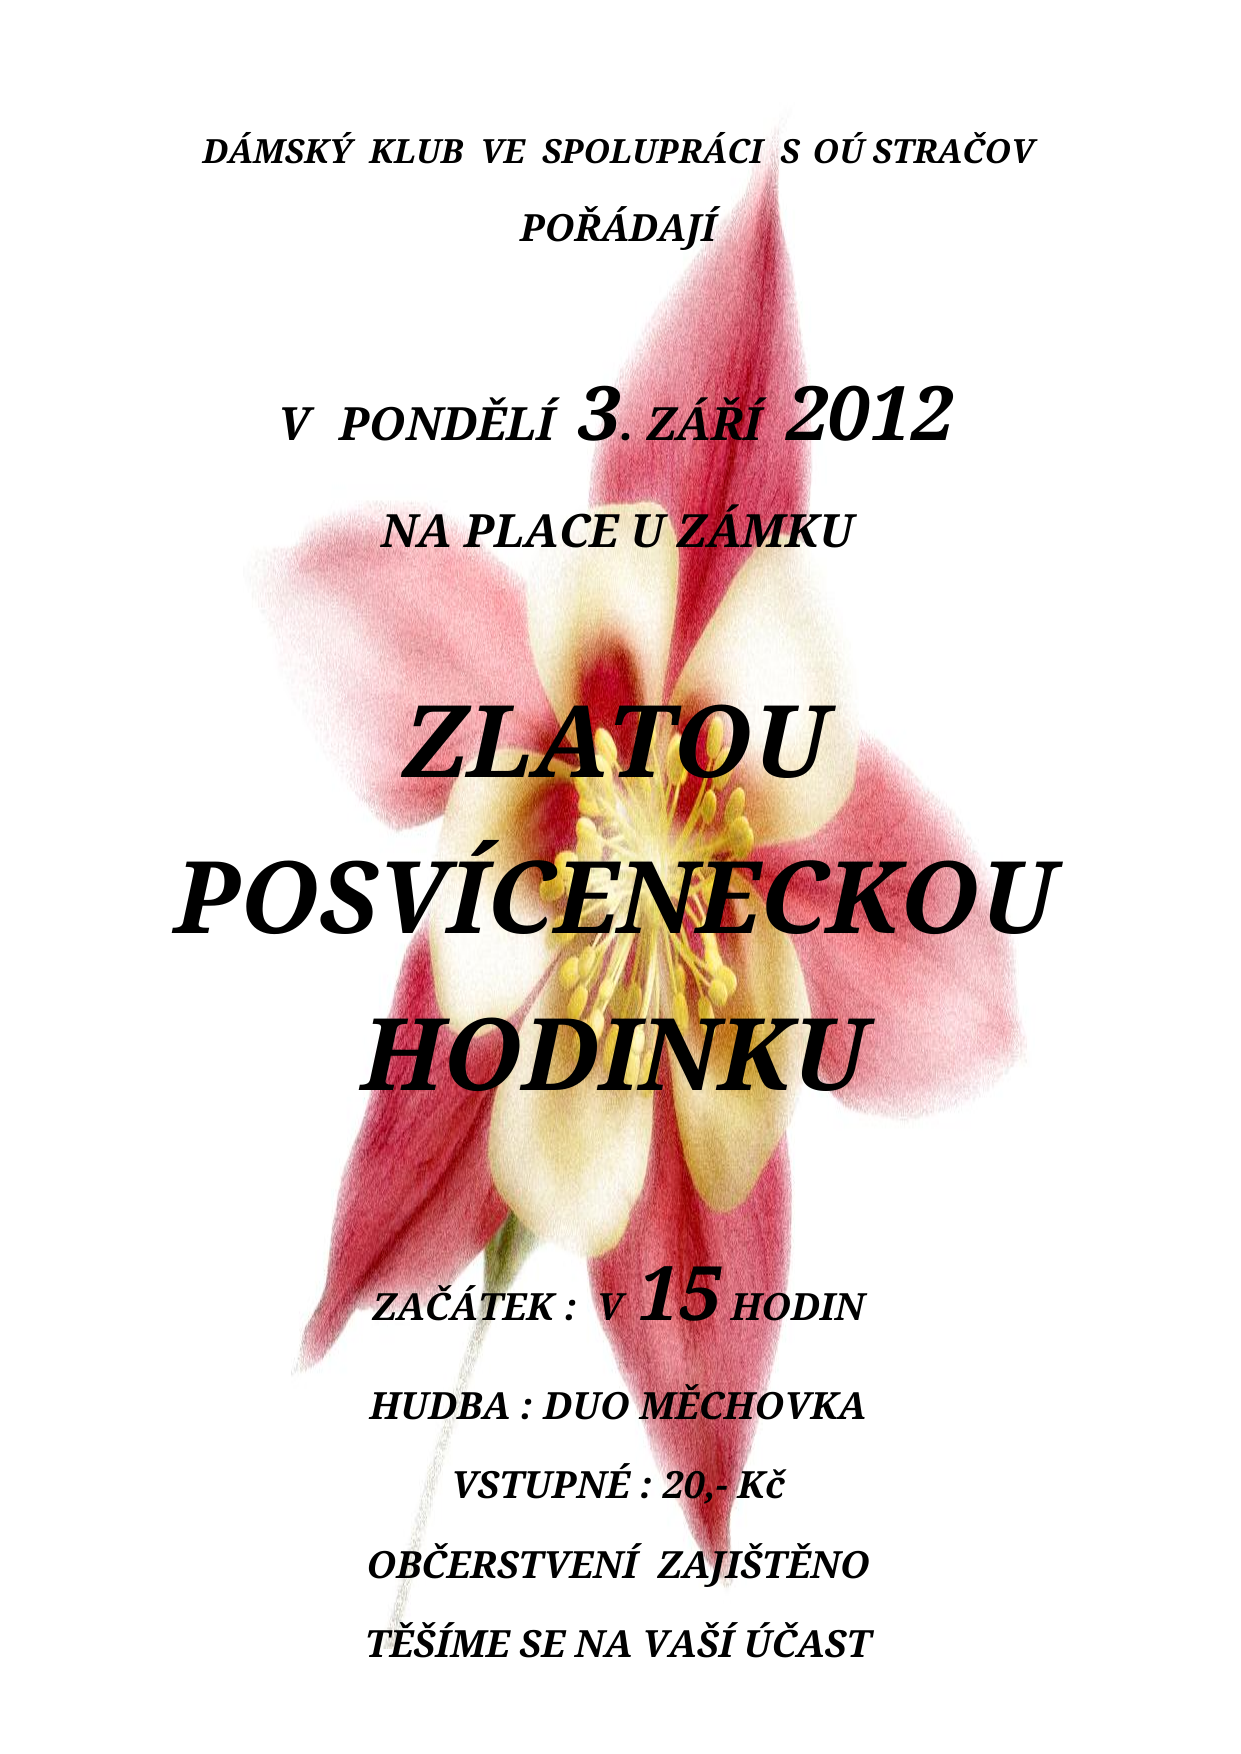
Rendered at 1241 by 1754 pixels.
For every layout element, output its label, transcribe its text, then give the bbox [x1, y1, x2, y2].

text V PONDĚLÍ 3. ZÁŘÍ 2012 [1125, 360, 1165, 462]
text ZLATOU POSVÍCENECKOU HODINKU [1125, 670, 1165, 1120]
text DÁMSKÝ KLUB VE SPOLUPRÁCI S OÚ STRAČOV [1125, 128, 1165, 173]
text HUDBA : DUO MĚCHOVKA [1125, 1379, 1165, 1430]
text POŘÁDAJÍ [1125, 201, 1165, 252]
text ZAČÁTEK : V 15 HODIN [1125, 1241, 1165, 1343]
text NA PLACE U ZÁMKU [1125, 498, 1165, 561]
text VSTUPNÉ : 20,- Kč [1125, 1458, 1165, 1509]
text TĚŠÍME SE NA VAŠÍ ÚČAST [75, 1617, 1165, 1668]
text OBČERSTVENÍ ZAJIŠTĚNO [1125, 1538, 1165, 1589]
